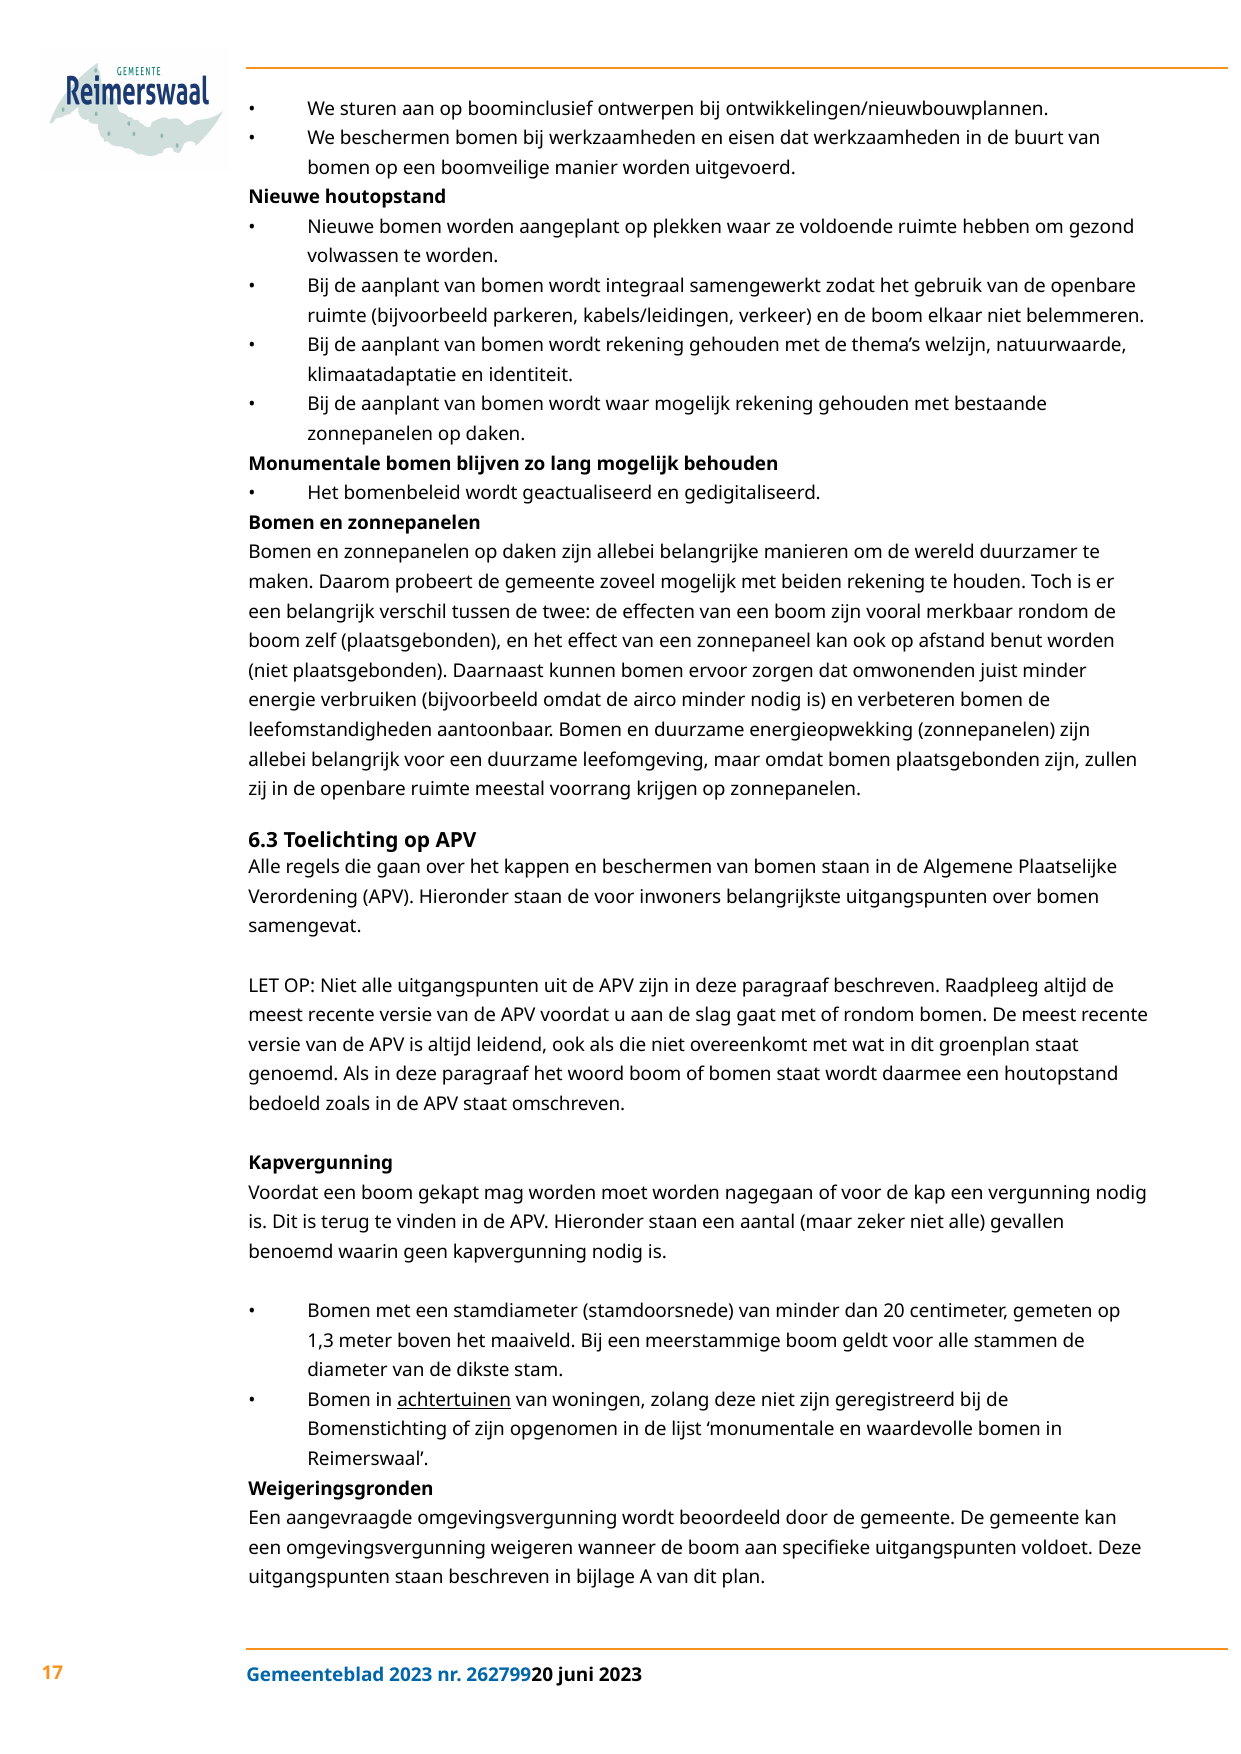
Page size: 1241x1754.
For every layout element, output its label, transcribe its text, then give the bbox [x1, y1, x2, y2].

list Bomen in achtertuinen van woningen, zolang deze niet zijn geregistreerd bij de Bomenstichting of zijn opgenomen in de lijst ‘monumentale en waardevolle bomen in Reimerswaal’. [248, 1386, 1152, 1471]
table_header Bomen en zonnepanelen Bomen en zonnepanelen op daken zijn allebei belangrijke manieren om de wereld duurzamer te maken. Daarom probeert de gemeente zoveel mogelijk met beiden rekening te houden. Toch is er een belangrijk verschil tussen de twee: de effecten van een boom zijn vooral merkbaar rondom de boom zelf (plaatsgebonden), en het effect van een zonnepaneel kan ook op afstand benut worden (niet plaatsgebonden). Daarnaast kunnen bomen ervoor zorgen dat omwonenden juist minder energie verbruiken (bijvoorbeeld omdat de airco minder nodig is) en verbeteren bomen de leefomstandigheden aantoonbaar. Bomen en duurzame energieopwekking (zonnepanelen) zijn allebei belangrijk voor een duurzame leefomgeving, maar omdat bomen plaatsgebonden zijn, zullen zij in de openbare ruimte meestal voorrang krijgen op zonnepanelen. [248, 509, 1152, 801]
text LET OP: Niet alle uitgangspunten uit de APV zijn in deze paragraaf beschreven. Raadpleeg altijd de meest recente versie van de APV voordat u aan de slag gaat met of rondom bomen. De meest recente versie van de APV is altijd leidend, ook als die niet overeenkomt met wat in dit groenplan staat genoemd. Als in deze paragraaf het woord boom of bomen staat wordt daarmee een houtopstand bedoeld zoals in de APV staat omschreven. [248, 972, 1152, 1116]
list Nieuwe bomen worden aangeplant op plekken waar ze voldoende ruimte hebben om gezond volwassen te worden. [248, 213, 1152, 268]
picture [41, 47, 231, 172]
text Monumentale bomen blijven zo lang mogelijk behouden [248, 450, 1152, 476]
text Een aangevraagde omgevingsvergunning wordt beoordeeld door de gemeente. De gemeente kan een omgevingsvergunning weigeren wanneer de boom aan specifieke uitgangspunten voldoet. Deze uitgangspunten staan beschreven in bijlage A van dit plan. [248, 1504, 1152, 1589]
text Kapvergunning [248, 1149, 1152, 1175]
text 6.3 Toelichting op APV [248, 825, 1152, 853]
text Alle regels die gaan over het kappen en beschermen van bomen staan in de Algemene Plaatselijke Verordening (APV). Hieronder staan de voor inwoners belangrijkste uitgangspunten over bomen samengevat. [248, 853, 1152, 938]
list Bij de aanplant van bomen wordt rekening gehouden met de thema’s welzijn, natuurwaarde, klimaatadaptatie en identiteit. [248, 331, 1152, 387]
list We beschermen bomen bij werkzaamheden en eisen dat werkzaamheden in de buurt van bomen op een boomveilige manier worden uitgevoerd. [248, 124, 1152, 180]
text Nieuwe houtopstand [248, 183, 1152, 209]
list Het bomenbeleid wordt geactualiseerd en gedigitaliseerd. [248, 479, 1152, 505]
text Voordat een boom gekapt mag worden moet worden nagegaan of voor de kap een vergunning nodig is. Dit is terug te vinden in de APV. Hieronder staan een aantal (maar zeker niet alle) gevallen benoemd waarin geen kapvergunning nodig is. [248, 1179, 1152, 1264]
list Bij de aanplant van bomen wordt waar mogelijk rekening gehouden met bestaande zonnepanelen op daken. [248, 391, 1152, 446]
list We sturen aan op boominclusief ontwerpen bij ontwikkelingen/nieuwbouwplannen. [248, 95, 1152, 121]
text Weigeringsgronden [248, 1475, 1152, 1501]
list Bomen met een stamdiameter (stamdoorsnede) van minder dan 20 centimeter, gemeten op 1,3 meter boven het maaiveld. Bij een meerstammige boom geldt voor alle stammen de diameter van de dikste stam. [248, 1297, 1152, 1382]
list Bij de aanplant van bomen wordt integraal samengewerkt zodat het gebruik van de openbare ruimte (bijvoorbeeld parkeren, kabels/leidingen, verkeer) en de boom elkaar niet belemmeren. [248, 272, 1152, 328]
